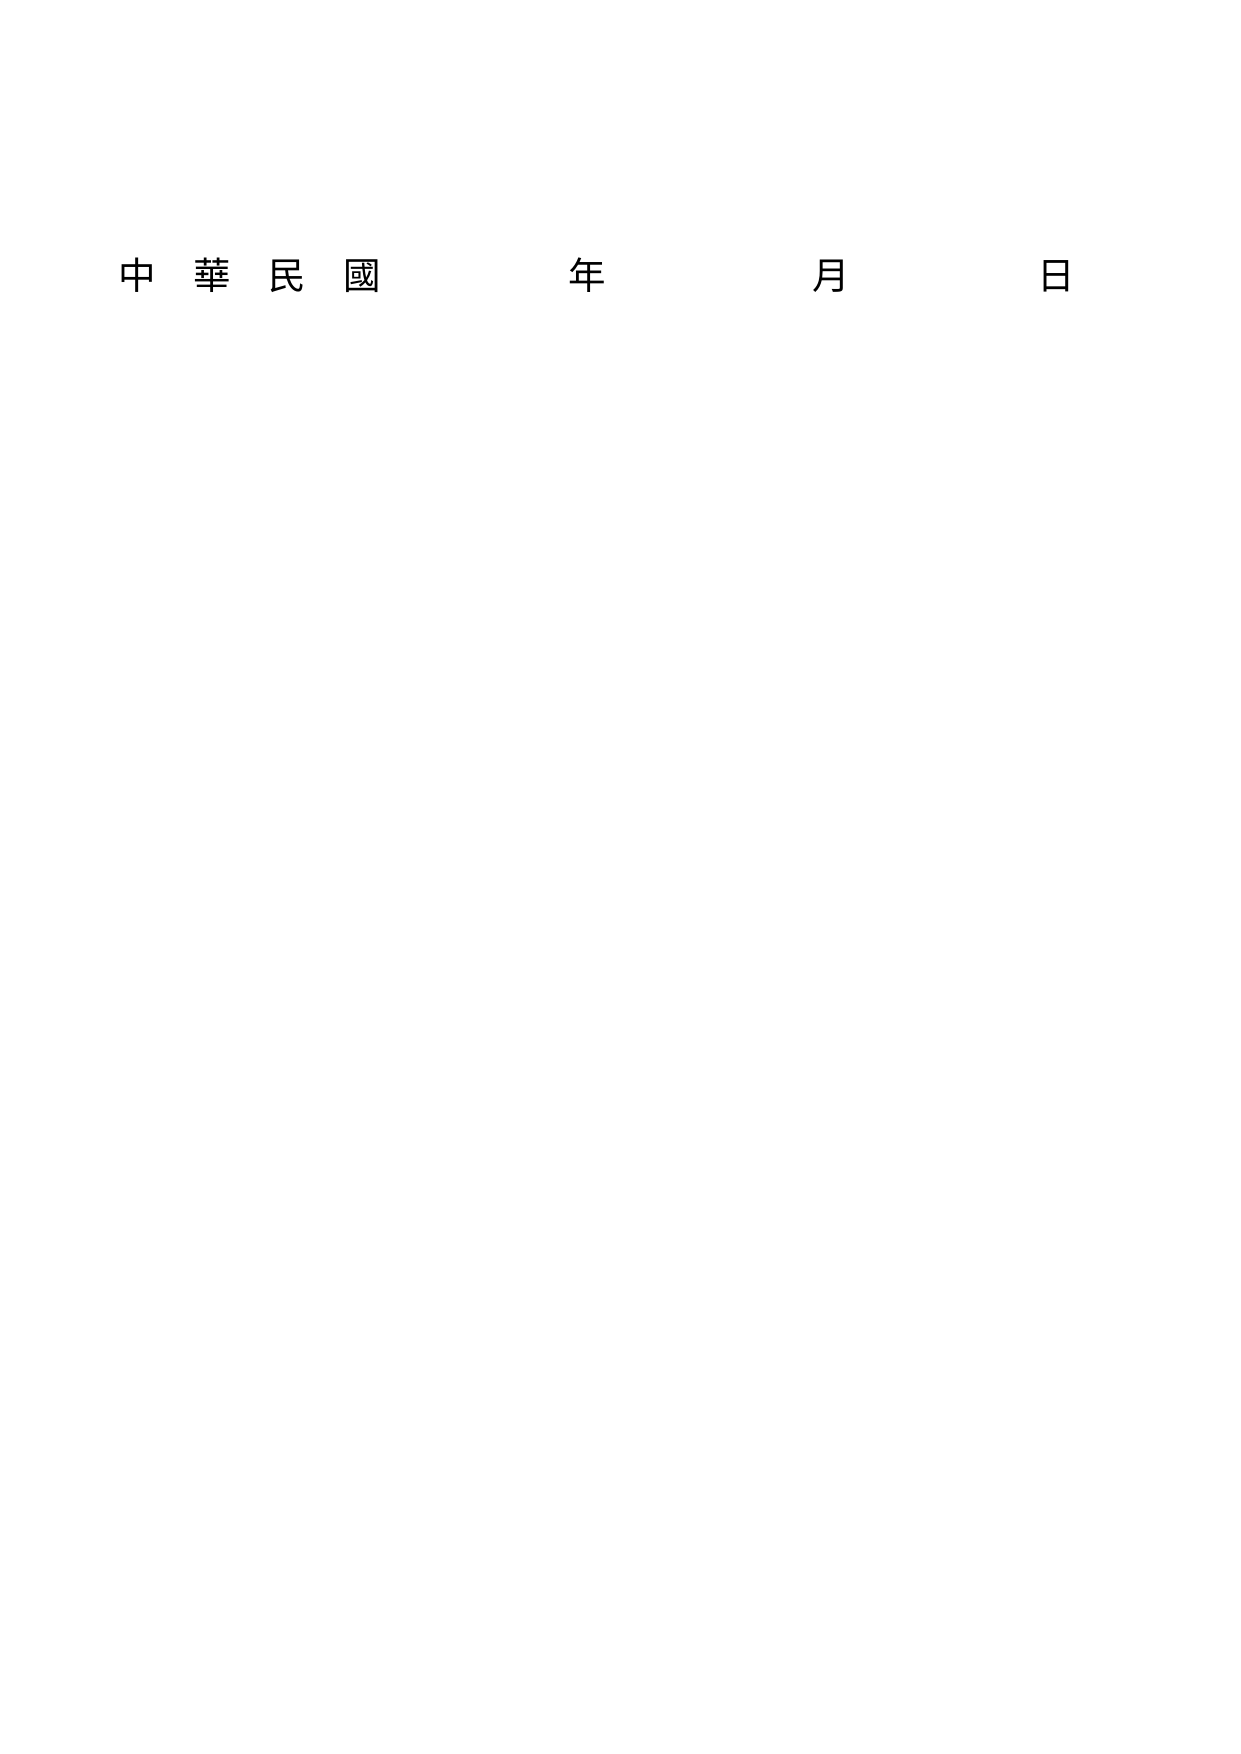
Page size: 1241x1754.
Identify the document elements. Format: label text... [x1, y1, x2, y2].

text 中 華 民 國 年 月 日 [118, 246, 1122, 300]
